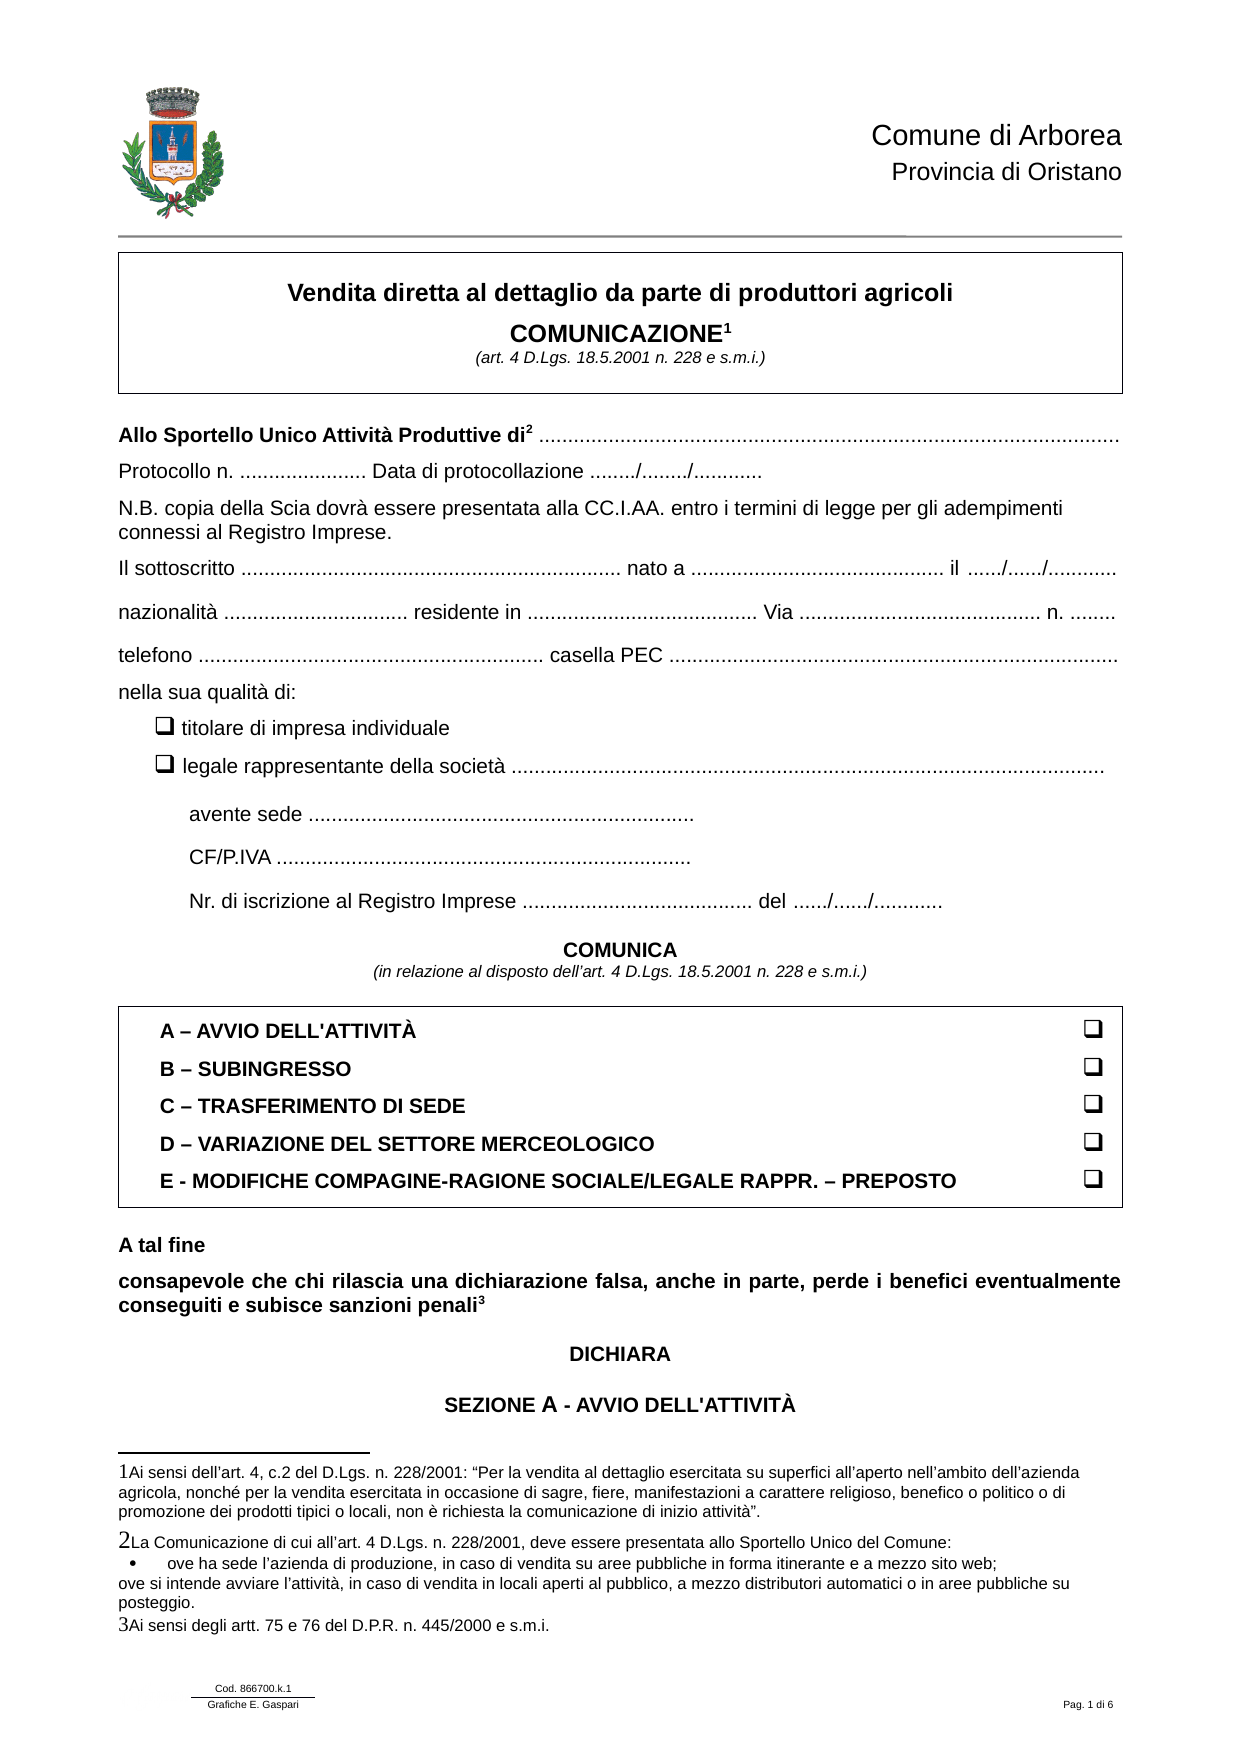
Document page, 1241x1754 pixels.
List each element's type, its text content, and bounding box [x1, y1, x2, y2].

text nella sua qualità di: [118, 680, 1122, 704]
text Allo Sportello Unico Attività Produttive di [118, 423, 1122, 447]
text A tal fine [118, 1233, 1122, 1257]
table_header Vendita diretta al dettaglio da parte di produttori agricoli COMUNICAZIONE (art. 4 D.Lgs. 18.5.2001 n. 228 e s.m.i.) [119, 253, 1122, 392]
text consapevole che chi rilascia una dichiarazione falsa, anche in parte, perde i benefici eventualmente conseguiti e subisce sanzioni penali [118, 1269, 1122, 1317]
list ove ha sede l’azienda di produzione, in caso di vendita su aree pubbliche in forma itinerante e a mezzo sito web; [130, 1554, 1122, 1573]
text Comune di Arborea [224, 118, 1122, 152]
text COMUNICA [118, 938, 1122, 962]
text (in relazione al disposto dell’art. 4 D.Lgs. 18.5.2001 n. 228 e s.m.i.) [118, 962, 1122, 981]
text telefono ............................................................ casella PEC .............................................................................. [118, 643, 1122, 667]
text ove si intende avviare l’attività, in caso di vendita in locali aperti al pubblico, a mezzo distributori automatici o in aree pubbliche su posteggio. [118, 1573, 1122, 1612]
text DICHIARA [118, 1342, 1122, 1366]
text CF/P.IVA ........................................................................ [189, 845, 1122, 869]
text Il sottoscritto .................................................................. nato a ............................................ il ....../....../............ [118, 556, 1122, 580]
text  titolare di impresa individuale [153, 716, 1122, 741]
picture [122, 87, 224, 219]
text SEZIONE A - AVVIO DELL'ATTIVITÀ [118, 1391, 1122, 1417]
text Ai sensi degli artt. 75 e 76 del D.P.R. n. 445/2000 e s.m.i. [118, 1612, 1122, 1636]
text nazionalità ................................ residente in ........................................ Via .......................................... n. ........ [118, 599, 1122, 623]
text  legale rappresentante della società ....................................................................................................... [153, 754, 1122, 779]
text La Comunicazione di cui all’art. 4 D.Lgs. n. 228/2001, deve essere presentata allo Sportello Unico del Comune: [118, 1525, 1122, 1554]
text N.B. copia della Scia dovrà essere presentata alla CC.I.AA. entro i termini di legge per gli adempimenti connessi al Registro Imprese. [118, 496, 1122, 543]
text Provincia di Oristano [224, 157, 1122, 185]
text avente sede ................................................................... [189, 801, 1122, 825]
text Protocollo n. ...................... Data di protocollazione ......../......../............ [118, 459, 1122, 483]
text Nr. di iscrizione al Registro Imprese ........................................ del ....../....../............ [189, 889, 1122, 913]
table_header A – AVVIO DELL'ATTIVITÀ  B – SUBINGRESSO  C – TRASFERIMENTO DI SEDE  D – VARIAZIONE DEL SETTORE MERCEOLOGICO  E - MODIFICHE COMPAGINE-RAGIONE SOCIALE/LEGALE RAPPR. – PREPOSTO  [119, 1007, 1122, 1207]
